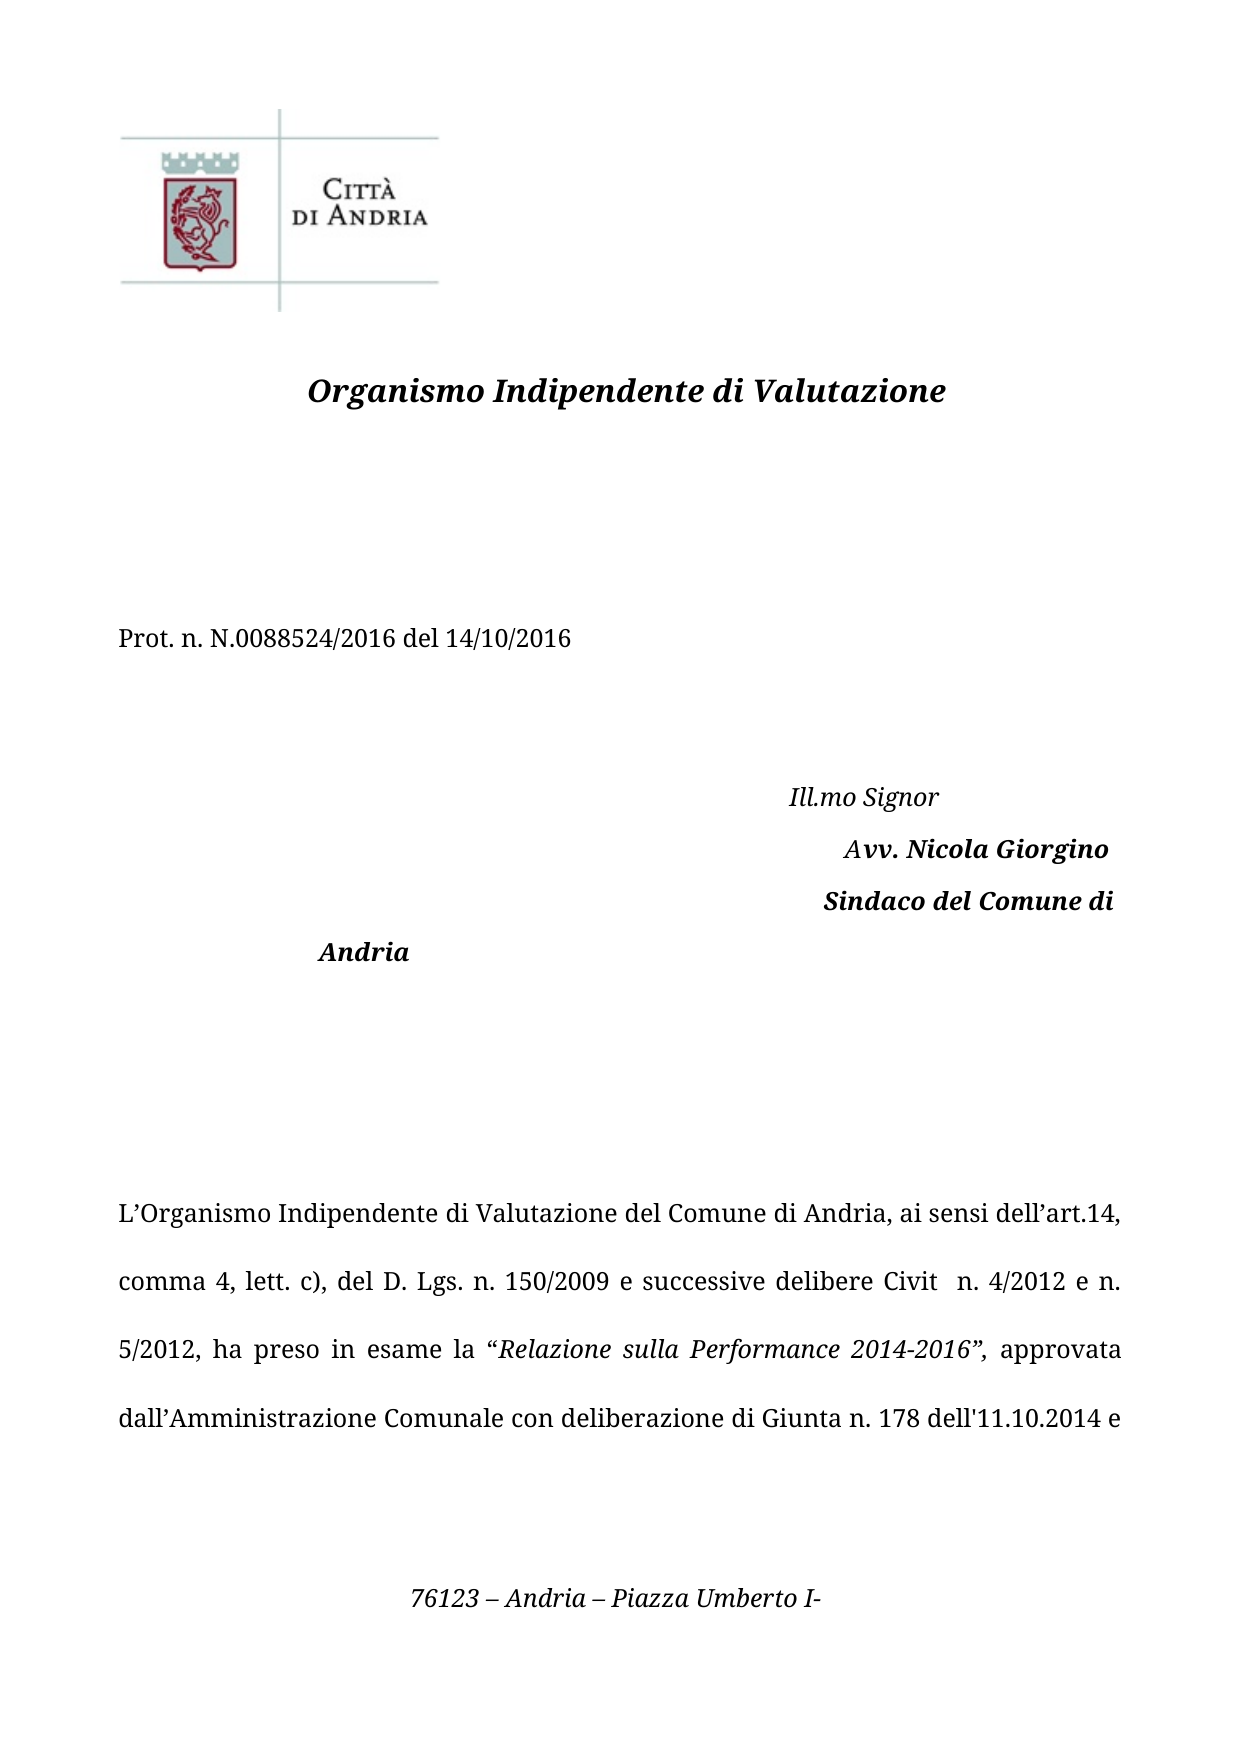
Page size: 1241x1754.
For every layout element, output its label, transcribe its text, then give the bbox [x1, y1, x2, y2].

picture [119, 109, 441, 312]
text Ill.mo Signor [118, 780, 1122, 814]
text Prot. n. N.0088524/2016 del 14/10/2016 [118, 621, 1122, 706]
text Avv. Nicola Giorgino [118, 832, 1122, 866]
text Sindaco del Comune di Andria [118, 883, 1122, 968]
text L’Organismo Indipendente di Valutazione del Comune di Andria, ai sensi dell’art.14, comma 4, lett. c), del D. Lgs. n. 150/2009 e successive delibere Civit n. 4/2012 e n. 5/2012, ha preso in esame la “Relazione sulla Performance 2014-2016”, approvata dall’Amministrazione Comunale con deliberazione di Giunta n. 178 dell'11.10.2014 e [118, 1196, 1122, 1434]
